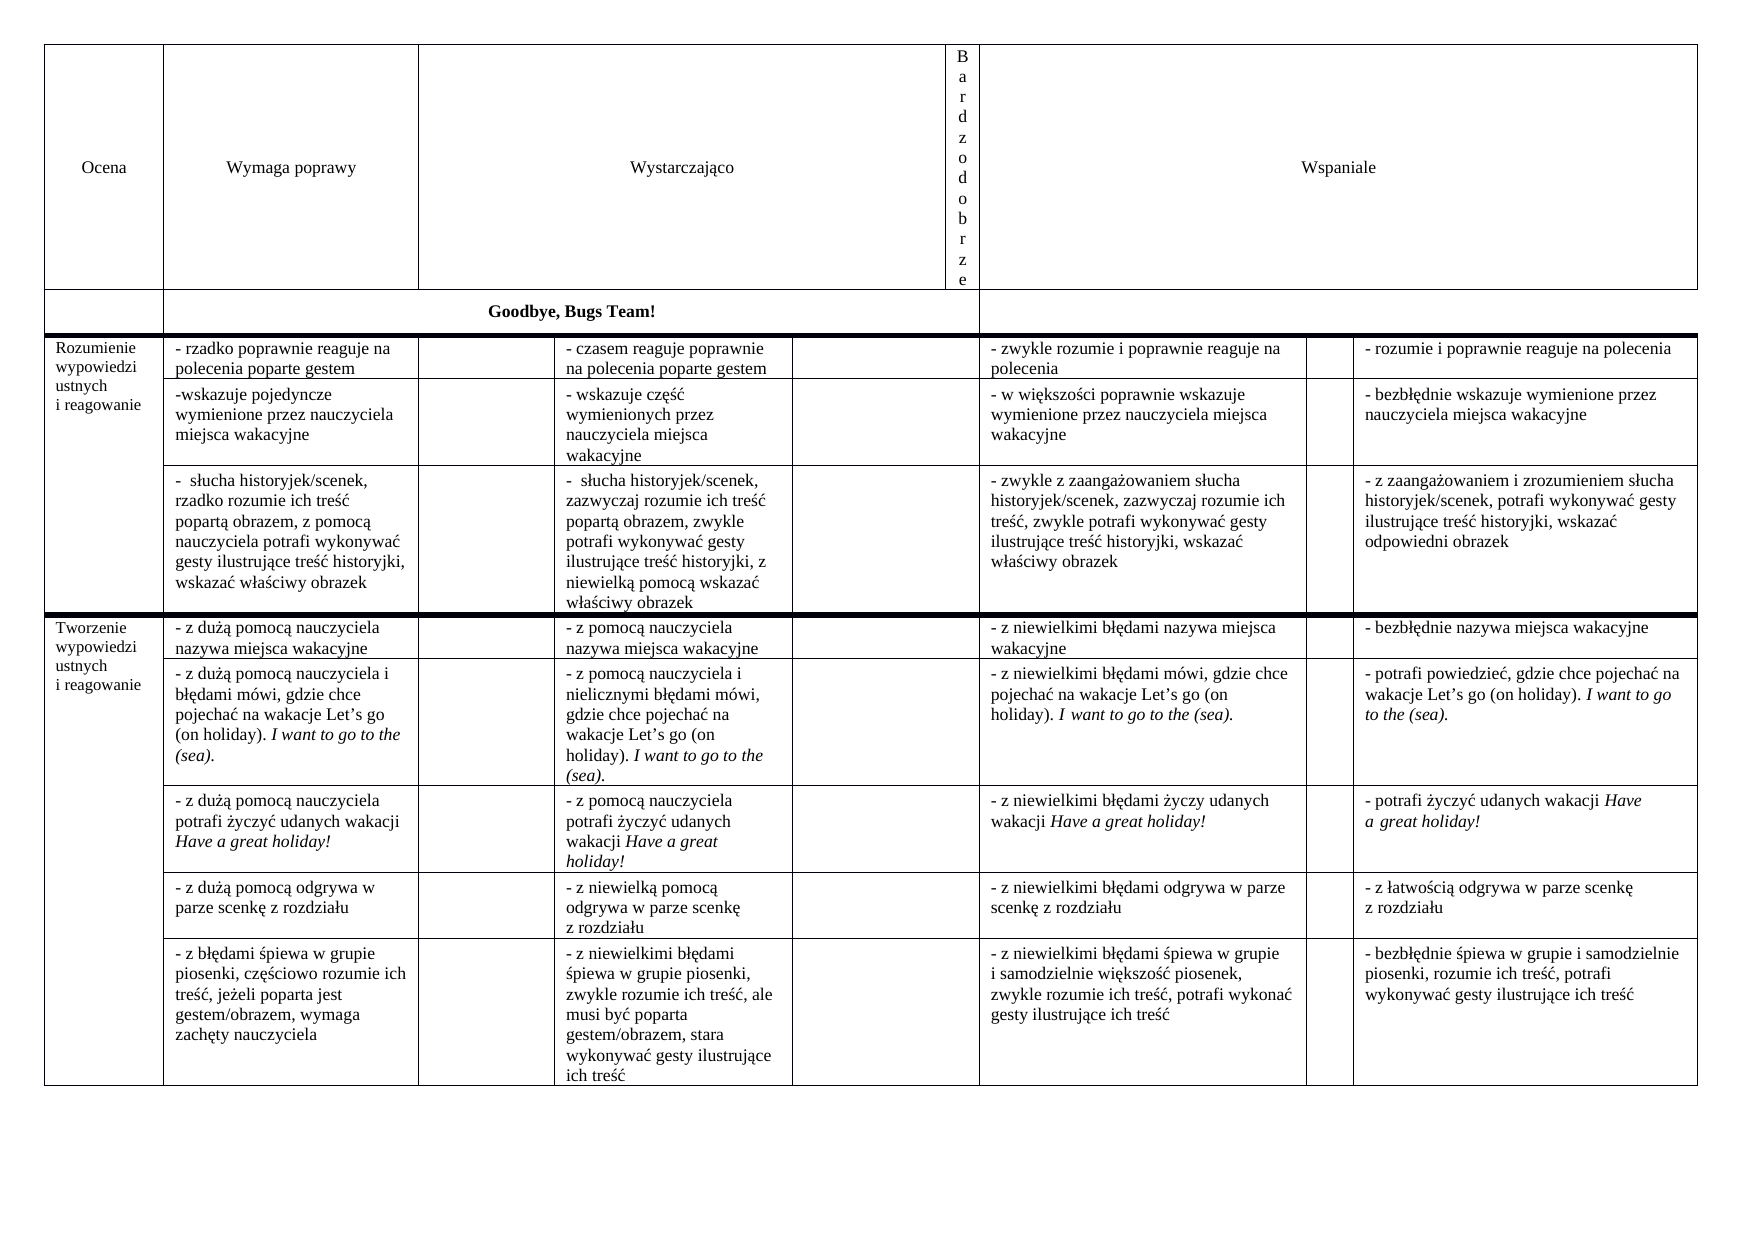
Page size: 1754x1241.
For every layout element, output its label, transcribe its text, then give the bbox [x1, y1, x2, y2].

table_cell - zwykle rozumie i poprawnie reaguje na polecenia [980, 338, 1306, 378]
table_cell [1307, 939, 1353, 1085]
table_cell [419, 466, 554, 612]
table_cell [793, 618, 979, 658]
table_cell Goodbye, Bugs Team! [164, 290, 979, 332]
table_cell - z dużą pomocą nauczyciela potrafi życzyć udanych wakacji Have a great holiday! [164, 786, 418, 872]
table_cell - z łatwością odgrywa w parze scenkę z rozdziału [1354, 873, 1697, 938]
table_cell [1307, 466, 1353, 612]
table_cell - z niewielkimi błędami odgrywa w parze scenkę z rozdziału [980, 873, 1306, 938]
table_cell - z niewielkimi błędami śpiewa w grupie piosenki, zwykle rozumie ich treść, ale musi być poparta gestem/obrazem, stara wykonywać gesty ilustrujące ich treść [555, 939, 792, 1085]
table_cell [793, 873, 979, 938]
table_cell - z niewielkimi błędami śpiewa w grupie i samodzielnie większość piosenek, zwykle rozumie ich treść, potrafi wykonać gesty ilustrujące ich treść [980, 939, 1306, 1085]
table_cell [419, 618, 554, 658]
table_cell [45, 290, 163, 332]
table_cell - z dużą pomocą odgrywa w parze scenkę z rozdziału [164, 873, 418, 938]
table_cell - wskazuje część wymienionych przez nauczyciela miejsca wakacyjne [555, 379, 792, 465]
table_cell - z niewielkimi błędami mówi, gdzie chce pojechać na wakacje Let’s go (on holiday). I want to go to the (sea). [980, 659, 1306, 785]
table_cell - czasem reaguje poprawnie na polecenia poparte gestem [555, 338, 792, 378]
table_cell - rozumie i poprawnie reaguje na polecenia [1354, 338, 1697, 378]
table_cell - bezbłędnie wskazuje wymienione przez nauczyciela miejsca wakacyjne [1354, 379, 1697, 465]
table_cell [419, 659, 554, 785]
table_cell - potrafi życzyć udanych wakacji Have a great holiday! [1354, 786, 1697, 872]
table_cell - bezbłędnie nazywa miejsca wakacyjne [1354, 618, 1697, 658]
table_cell [419, 939, 554, 1085]
table_cell - z dużą pomocą nauczyciela nazywa miejsca wakacyjne [164, 618, 418, 658]
table_cell - z dużą pomocą nauczyciela i błędami mówi, gdzie chce pojechać na wakacje Let’s go (on holiday). I want to go to the (sea). [164, 659, 418, 785]
table_cell [793, 659, 979, 785]
table_header Bardzo dobrze [946, 45, 979, 289]
table_cell [1307, 379, 1353, 465]
table_header Wymaga poprawy [164, 45, 418, 289]
table_cell [793, 379, 979, 465]
table_cell [419, 786, 554, 872]
table_cell -wskazuje pojedyncze wymienione przez nauczyciela miejsca wakacyjne [164, 379, 418, 465]
table_cell - słucha historyjek/scenek, zazwyczaj rozumie ich treść popartą obrazem, zwykle potrafi wykonywać gesty ilustrujące treść historyjki, z niewielką pomocą wskazać właściwy obrazek [555, 466, 792, 612]
table_cell - z pomocą nauczyciela potrafi życzyć udanych wakacji Have a great holiday! [555, 786, 792, 872]
table_cell - z niewielkimi błędami nazywa miejsca wakacyjne [980, 618, 1306, 658]
table_cell - potrafi powiedzieć, gdzie chce pojechać na wakacje Let’s go (on holiday). I want to go to the (sea). [1354, 659, 1697, 785]
table_cell [1307, 786, 1353, 872]
table_cell [1307, 873, 1353, 938]
table_cell - z pomocą nauczyciela i nielicznymi błędami mówi, gdzie chce pojechać na wakacje Let’s go (on holiday). I want to go to the (sea). [555, 659, 792, 785]
table_cell [1307, 659, 1353, 785]
table_cell [793, 939, 979, 1085]
table_cell [419, 379, 554, 465]
table_cell [793, 338, 979, 378]
table_cell Tworzenie wypowiedzi ustnych i reagowanie [45, 618, 163, 1085]
table_cell Rozumienie wypowiedzi ustnych i reagowanie [45, 338, 163, 612]
table_cell [980, 290, 1698, 332]
table_cell - zwykle z zaangażowaniem słucha historyjek/scenek, zazwyczaj rozumie ich treść, zwykle potrafi wykonywać gesty ilustrujące treść historyjki, wskazać właściwy obrazek [980, 466, 1306, 612]
table_cell - rzadko poprawnie reaguje na polecenia poparte gestem [164, 338, 418, 378]
table_cell - z zaangażowaniem i zrozumieniem słucha historyjek/scenek, potrafi wykonywać gesty ilustrujące treść historyjki, wskazać odpowiedni obrazek [1354, 466, 1697, 612]
table_cell - z błędami śpiewa w grupie piosenki, częściowo rozumie ich treść, jeżeli poparta jest gestem/obrazem, wymaga zachęty nauczyciela [164, 939, 418, 1085]
table_cell - z pomocą nauczyciela nazywa miejsca wakacyjne [555, 618, 792, 658]
table_header Wspaniale [980, 45, 1697, 289]
table_cell [793, 466, 979, 612]
table_cell [419, 873, 554, 938]
table_cell - z niewielką pomocą odgrywa w parze scenkę z rozdziału [555, 873, 792, 938]
table_header Ocena [45, 45, 163, 289]
table_cell - z niewielkimi błędami życzy udanych wakacji Have a great holiday! [980, 786, 1306, 872]
table_cell [793, 786, 979, 872]
table_cell [1307, 618, 1353, 658]
table_cell - w większości poprawnie wskazuje wymienione przez nauczyciela miejsca wakacyjne [980, 379, 1306, 465]
table_cell [1307, 338, 1353, 378]
table_header Wystarczająco [419, 45, 945, 289]
table_cell [419, 338, 554, 378]
table_cell - słucha historyjek/scenek, rzadko rozumie ich treść popartą obrazem, z pomocą nauczyciela potrafi wykonywać gesty ilustrujące treść historyjki, wskazać właściwy obrazek [164, 466, 418, 612]
table_cell - bezbłędnie śpiewa w grupie i samodzielnie piosenki, rozumie ich treść, potrafi wykonywać gesty ilustrujące ich treść [1354, 939, 1697, 1085]
